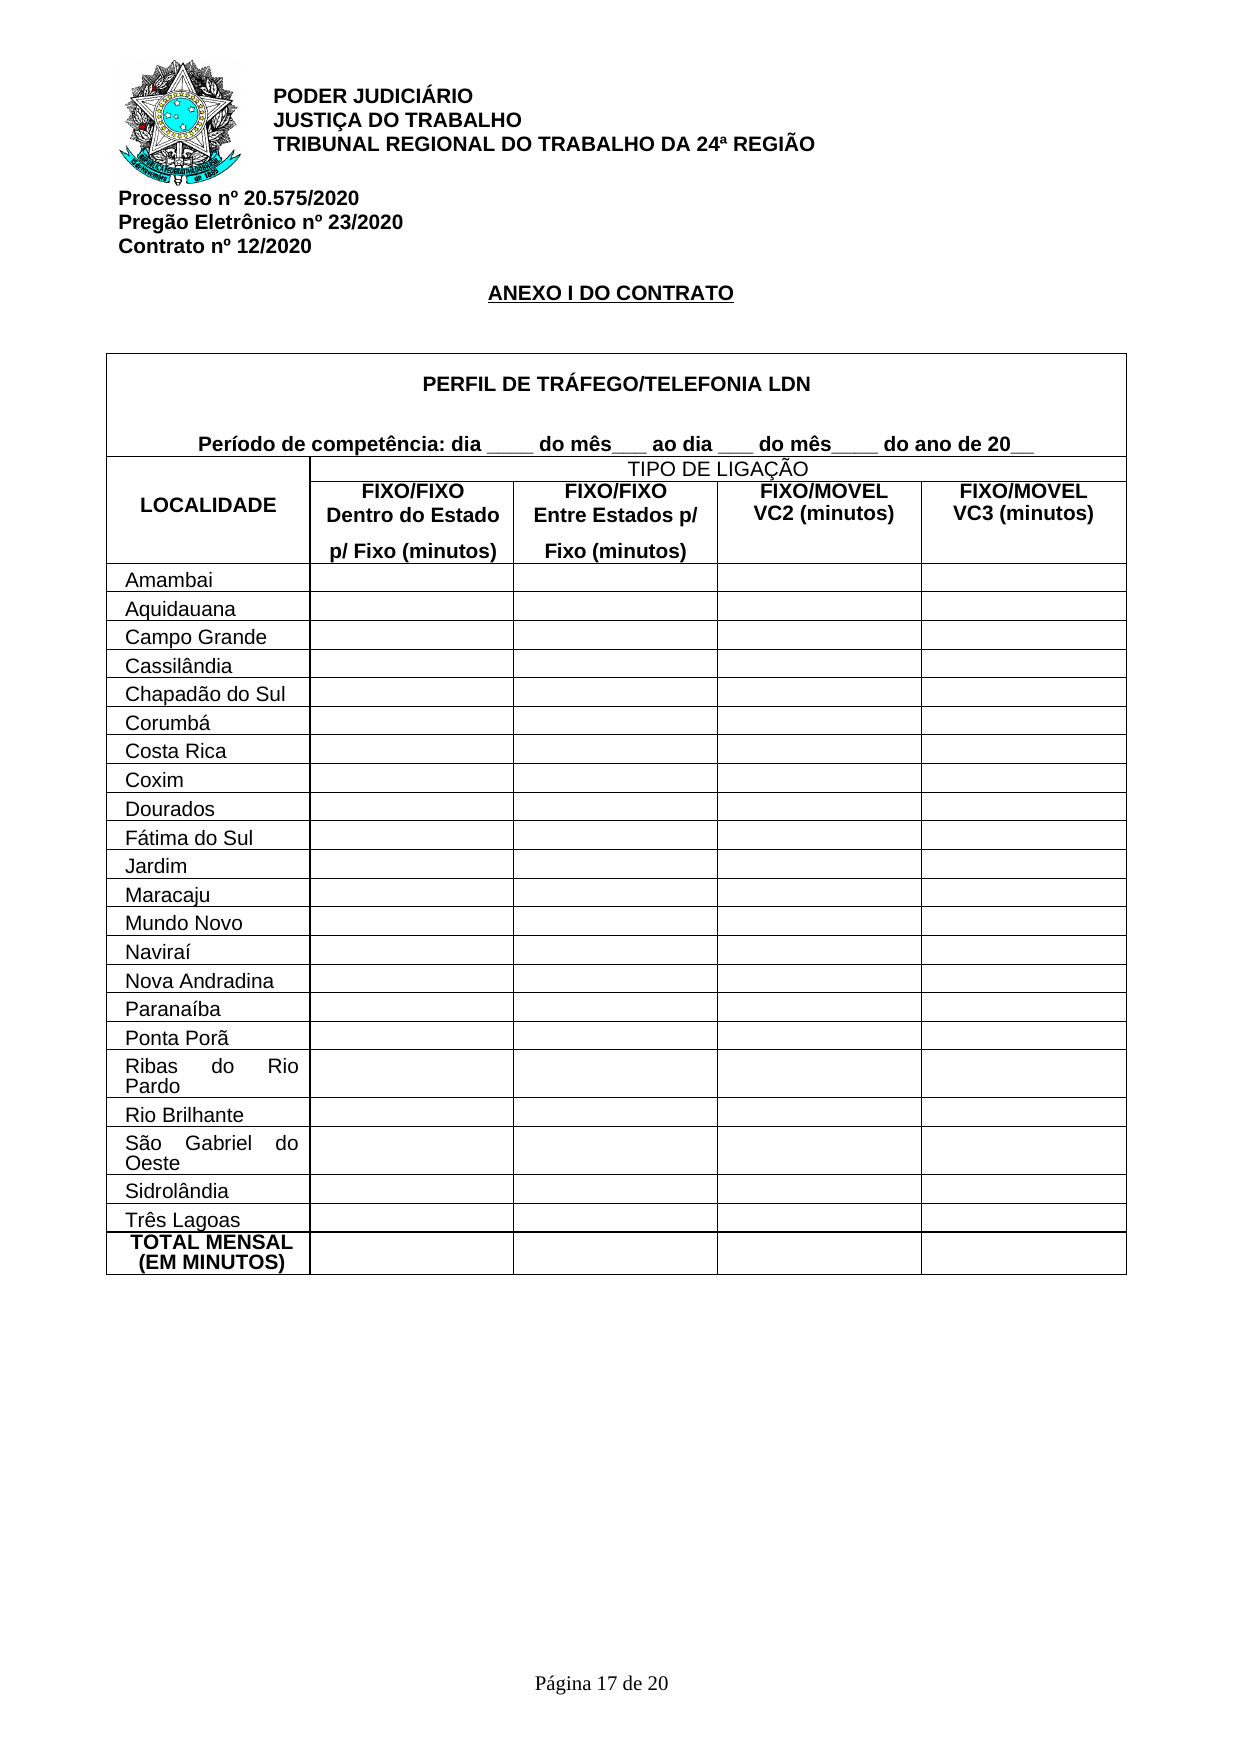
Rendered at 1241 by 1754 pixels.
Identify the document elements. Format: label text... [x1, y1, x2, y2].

table_cell [514, 907, 717, 935]
table_cell Chapadão do Sul [107, 678, 309, 706]
table_cell Rio Brilhante [107, 1098, 309, 1126]
table_cell [922, 993, 1126, 1021]
table_cell [922, 764, 1126, 792]
table_cell [311, 821, 513, 849]
table_cell [922, 1204, 1126, 1231]
table_cell [718, 936, 921, 963]
table_cell [922, 621, 1126, 648]
table_cell LOCALIDADE [107, 457, 309, 563]
table_cell Aquidauana [107, 592, 309, 620]
table_cell [311, 1233, 513, 1273]
table_cell [922, 592, 1126, 620]
table_cell [311, 678, 513, 706]
table_cell [718, 1233, 921, 1273]
table_cell [718, 1175, 921, 1203]
table_cell [922, 936, 1126, 963]
table_cell [718, 592, 921, 620]
table_cell [311, 936, 513, 963]
table_cell [514, 1233, 717, 1273]
table_cell [514, 678, 717, 706]
table_cell [922, 793, 1126, 820]
table_cell [718, 993, 921, 1021]
table_cell [922, 907, 1126, 935]
table_cell Amambai [107, 564, 309, 591]
table_cell FIXO/MOVEL VC3 (minutos) [922, 482, 1126, 563]
table_cell [311, 793, 513, 820]
table_cell [922, 1022, 1126, 1049]
table_cell [514, 1127, 717, 1174]
table_cell [718, 1022, 921, 1049]
table_cell Nova Andradina [107, 965, 309, 992]
table_cell Dourados [107, 793, 309, 820]
table_cell [311, 965, 513, 992]
table_cell [718, 1204, 921, 1231]
table_cell [311, 707, 513, 734]
table_cell [922, 850, 1126, 877]
table_cell [922, 965, 1126, 992]
table_cell [514, 735, 717, 763]
table_cell [311, 879, 513, 906]
table_cell [311, 993, 513, 1021]
table_cell [311, 907, 513, 935]
table_cell Costa Rica [107, 735, 309, 763]
table_cell [514, 592, 717, 620]
table_cell [514, 993, 717, 1021]
table_cell [514, 850, 717, 877]
table_cell [311, 1022, 513, 1049]
table_cell [311, 621, 513, 648]
table_cell [718, 650, 921, 677]
table_cell [922, 1050, 1126, 1097]
table_cell [922, 1233, 1126, 1273]
table_cell [311, 764, 513, 792]
table_cell Corumbá [107, 707, 309, 734]
table_cell [922, 650, 1126, 677]
table_cell [718, 793, 921, 820]
table_cell [718, 965, 921, 992]
table_cell Coxim [107, 764, 309, 792]
table_cell Jardim [107, 850, 309, 877]
table_cell Naviraí [107, 936, 309, 963]
table_cell Sidrolândia [107, 1175, 309, 1203]
table_cell [718, 621, 921, 648]
table_cell [514, 965, 717, 992]
table_cell [718, 735, 921, 763]
table_cell [922, 707, 1126, 734]
table_cell [922, 678, 1126, 706]
table_cell Mundo Novo [107, 907, 309, 935]
table_cell [311, 1127, 513, 1174]
table_cell [514, 1204, 717, 1231]
table_cell [718, 850, 921, 877]
table_cell [311, 735, 513, 763]
table_cell Ribas do Rio Pardo [107, 1050, 309, 1097]
table_cell [514, 1050, 717, 1097]
table_cell [922, 1127, 1126, 1174]
table_cell Campo Grande [107, 621, 309, 648]
table_cell FIXO/MOVEL VC2 (minutos) [718, 482, 921, 563]
table_cell Ponta Porã [107, 1022, 309, 1049]
table_cell [514, 879, 717, 906]
table_cell São Gabriel do Oeste [107, 1127, 309, 1174]
table_cell FIXO/FIXO Dentro do Estado p/ Fixo (minutos) [311, 482, 513, 563]
table_cell [718, 764, 921, 792]
table_cell [718, 907, 921, 935]
table_cell [514, 1022, 717, 1049]
table_cell [718, 1098, 921, 1126]
table_cell [922, 879, 1126, 906]
table_cell [718, 678, 921, 706]
table_cell Fátima do Sul [107, 821, 309, 849]
table_cell [311, 1175, 513, 1203]
table_cell [922, 735, 1126, 763]
table_cell [922, 821, 1126, 849]
picture [118, 59, 243, 186]
table_cell [311, 592, 513, 620]
table_cell [922, 1098, 1126, 1126]
table_cell Cassilândia [107, 650, 309, 677]
table_cell [311, 564, 513, 591]
table_cell [718, 1127, 921, 1174]
table_cell [922, 1175, 1126, 1203]
table_cell Maracaju [107, 879, 309, 906]
table_cell [514, 650, 717, 677]
table_cell [922, 564, 1126, 591]
table_cell [718, 1050, 921, 1097]
table_cell FIXO/FIXO Entre Estados p/ Fixo (minutos) [514, 482, 717, 563]
table_cell [718, 707, 921, 734]
table_cell [514, 1175, 717, 1203]
table_cell [514, 1098, 717, 1126]
table_cell [311, 1098, 513, 1126]
table_cell [514, 764, 717, 792]
table_cell TOTAL MENSAL (EM MINUTOS) [107, 1233, 309, 1273]
table_cell Três Lagoas [107, 1204, 309, 1231]
text ANEXO I DO CONTRATO [319, 281, 903, 305]
table_cell [514, 821, 717, 849]
table_cell [718, 879, 921, 906]
table_cell [514, 564, 717, 591]
table_cell [718, 564, 921, 591]
table_cell Paranaíba [107, 993, 309, 1021]
table_cell [311, 1204, 513, 1231]
table_header PERFIL DE TRÁFEGO/TELEFONIA LDN Período de competência: dia ____ do mês___ ao dia ___ do mês____ do ano de 20__ [107, 354, 1126, 456]
table_cell [514, 707, 717, 734]
table_cell [311, 1050, 513, 1097]
table_cell [514, 621, 717, 648]
table_cell [311, 650, 513, 677]
table_cell TIPO DE LIGAÇÃO [311, 457, 1126, 481]
table_cell [311, 850, 513, 877]
table_cell [514, 936, 717, 963]
table_cell [718, 821, 921, 849]
table_cell [514, 793, 717, 820]
